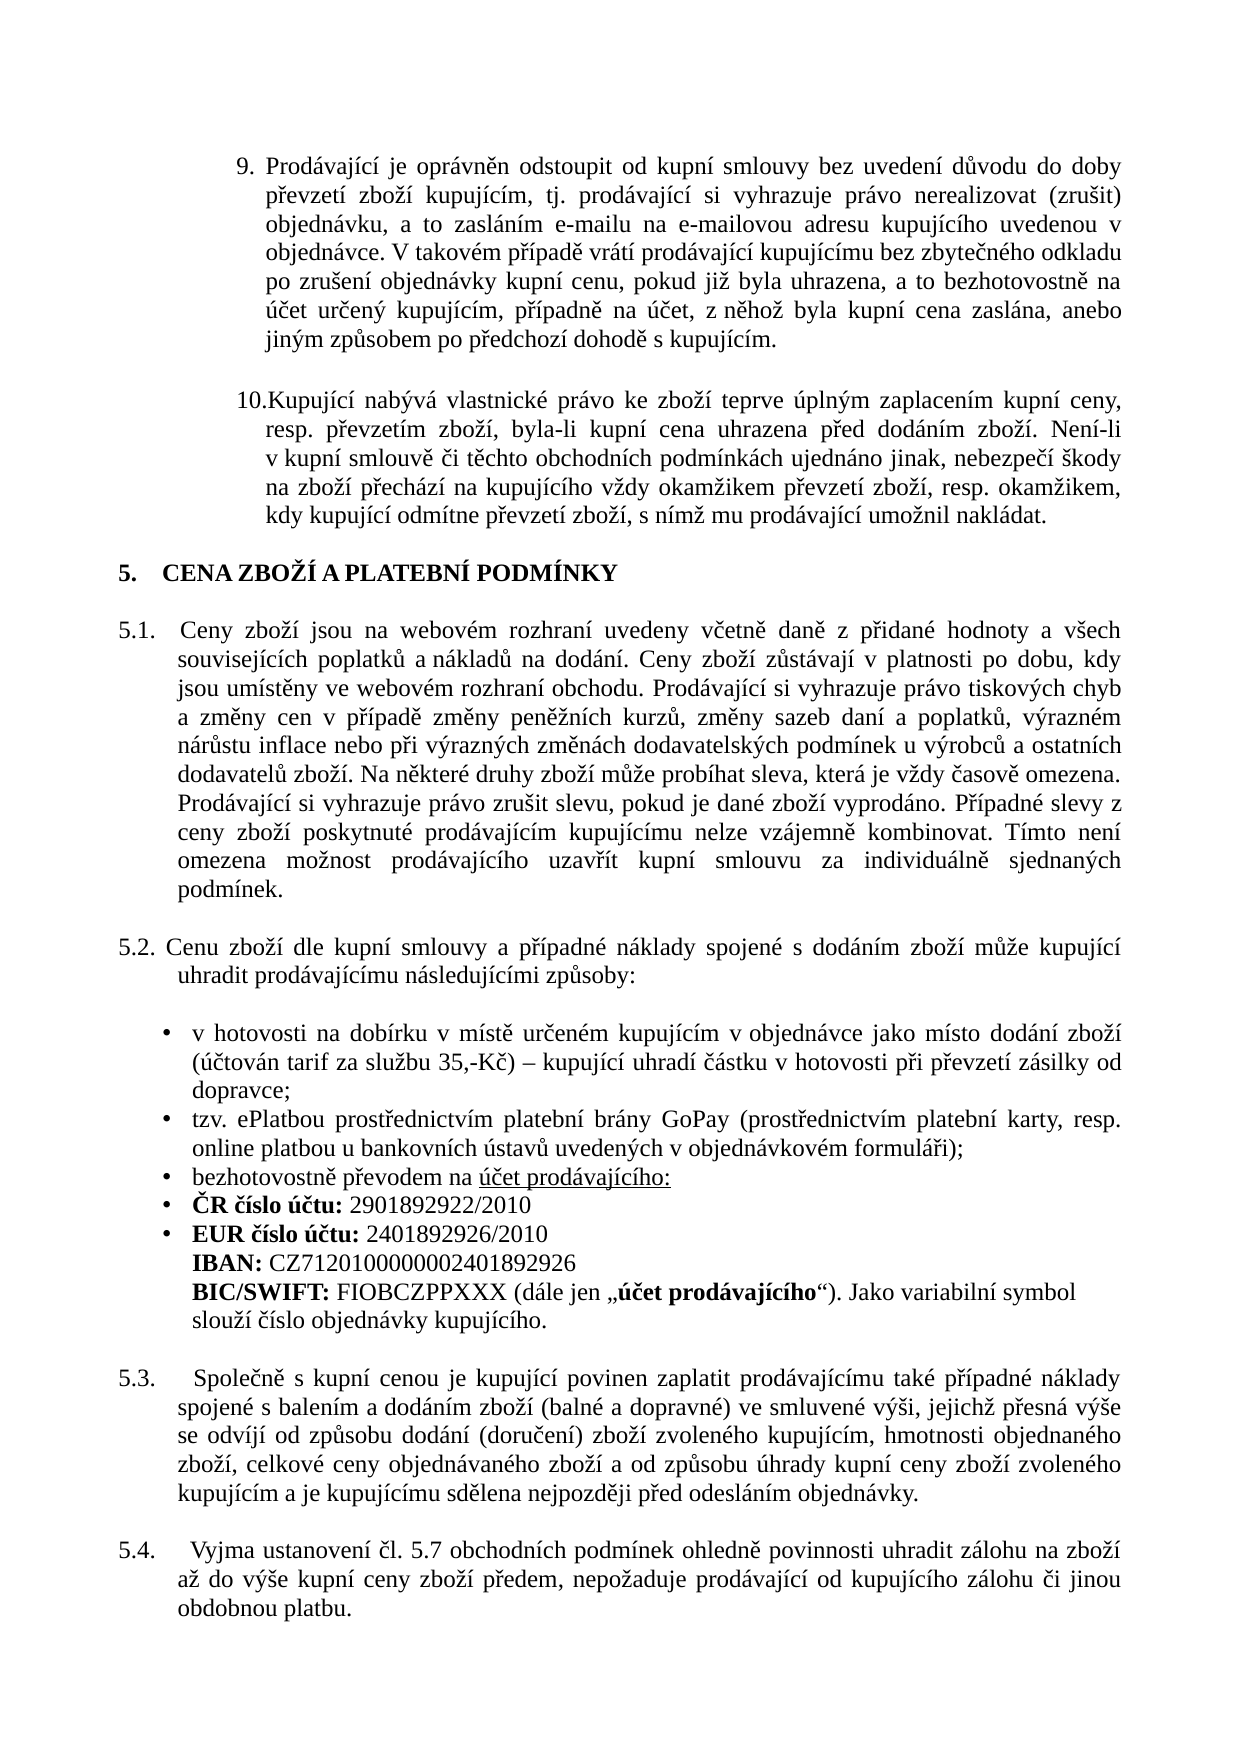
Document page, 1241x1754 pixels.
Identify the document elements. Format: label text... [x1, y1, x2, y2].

list ČR číslo účtu: 2901892922/2010 [162, 1190, 1122, 1219]
text 5.3. Společně s kupní cenou je kupující povinen zaplatit prodávajícímu také případné náklady spojené s balením a dodáním zboží (balné a dopravné) ve smluvené výši, jejichž přesná výše se odvíjí od způsobu dodání (doručení) zboží zvoleného kupujícím, hmotnosti objednaného zboží, celkové ceny objednávaného zboží a od způsobu úhrady kupní ceny zboží zvoleného kupujícím a je kupujícímu sdělena nejpozději před odesláním objednávky. [118, 1363, 1122, 1507]
list Kupující nabývá vlastnické právo ke zboží teprve úplným zaplacením kupní ceny, resp. převzetím zboží, byla-li kupní cena uhrazena před dodáním zboží. Není-li v kupní smlouvě či těchto obchodních podmínkách ujednáno jinak, nebezpečí škody na zboží přechází na kupujícího vždy okamžikem převzetí zboží, resp. okamžikem, kdy kupující odmítne převzetí zboží, s nímž mu prodávající umožnil nakládat. [236, 385, 1122, 529]
text 5.4. Vyjma ustanovení čl. 5.7 obchodních podmínek ohledně povinnosti uhradit zálohu na zboží až do výše kupní ceny zboží předem, nepožaduje prodávající od kupujícího zálohu či jinou obdobnou platbu. [118, 1535, 1122, 1622]
list v hotovosti na dobírku v místě určeném kupujícím v objednávce jako místo dodání zboží (účtován tarif za službu 35,-Kč) – kupující uhradí částku v hotovosti při převzetí zásilky od dopravce; [162, 1018, 1122, 1104]
list bezhotovostně převodem na účet prodávajícího: [162, 1162, 1122, 1190]
text 5.1. Ceny zboží jsou na webovém rozhraní uvedeny včetně daně z přidané hodnoty a všech souvisejících poplatků a nákladů na dodání. Ceny zboží zůstávají v platnosti po dobu, kdy jsou umístěny ve webovém rozhraní obchodu. Prodávající si vyhrazuje právo tiskových chyb a změny cen v případě změny peněžních kurzů, změny sazeb daní a poplatků, výrazném nárůstu inflace nebo při výrazných změnách dodavatelských podmínek u výrobců a ostatních dodavatelů zboží. Na některé druhy zboží může probíhat sleva, která je vždy časově omezena. Prodávající si vyhrazuje právo zrušit slevu, pokud je dané zboží vyprodáno. Případné slevy z ceny zboží poskytnuté prodávajícím kupujícímu nelze vzájemně kombinovat. Tímto není omezena možnost prodávajícího uzavřít kupní smlouvu za individuálně sjednaných podmínek. [118, 615, 1122, 903]
text 5. CENA ZBOŽÍ A PLATEBNÍ PODMÍNKY [118, 558, 1122, 587]
list EUR číslo účtu: 2401892926/2010 IBAN: CZ7120100000002401892926 BIC/SWIFT: FIOBCZPPXXX (dále jen „účet prodávajícího“). Jako variabilní symbol slouží číslo objednávky kupujícího. [162, 1219, 1122, 1334]
list Prodávající je oprávněn odstoupit od kupní smlouvy bez uvedení důvodu do doby převzetí zboží kupujícím, tj. prodávající si vyhrazuje právo nerealizovat (zrušit) objednávku, a to zasláním e-mailu na e-mailovou adresu kupujícího uvedenou v objednávce. V takovém případě vrátí prodávající kupujícímu bez zbytečného odkladu po zrušení objednávky kupní cenu, pokud již byla uhrazena, a to bezhotovostně na účet určený kupujícím, případně na účet, z něhož byla kupní cena zaslána, anebo jiným způsobem po předchozí dohodě s kupujícím. [236, 151, 1122, 352]
list tzv. ePlatbou prostřednictvím platební brány GoPay (prostřednictvím platební karty, resp. online platbou u bankovních ústavů uvedených v objednávkovém formuláři); [162, 1104, 1122, 1162]
text 5.2. Cenu zboží dle kupní smlouvy a případné náklady spojené s dodáním zboží může kupující uhradit prodávajícímu následujícími způsoby: [118, 932, 1122, 989]
